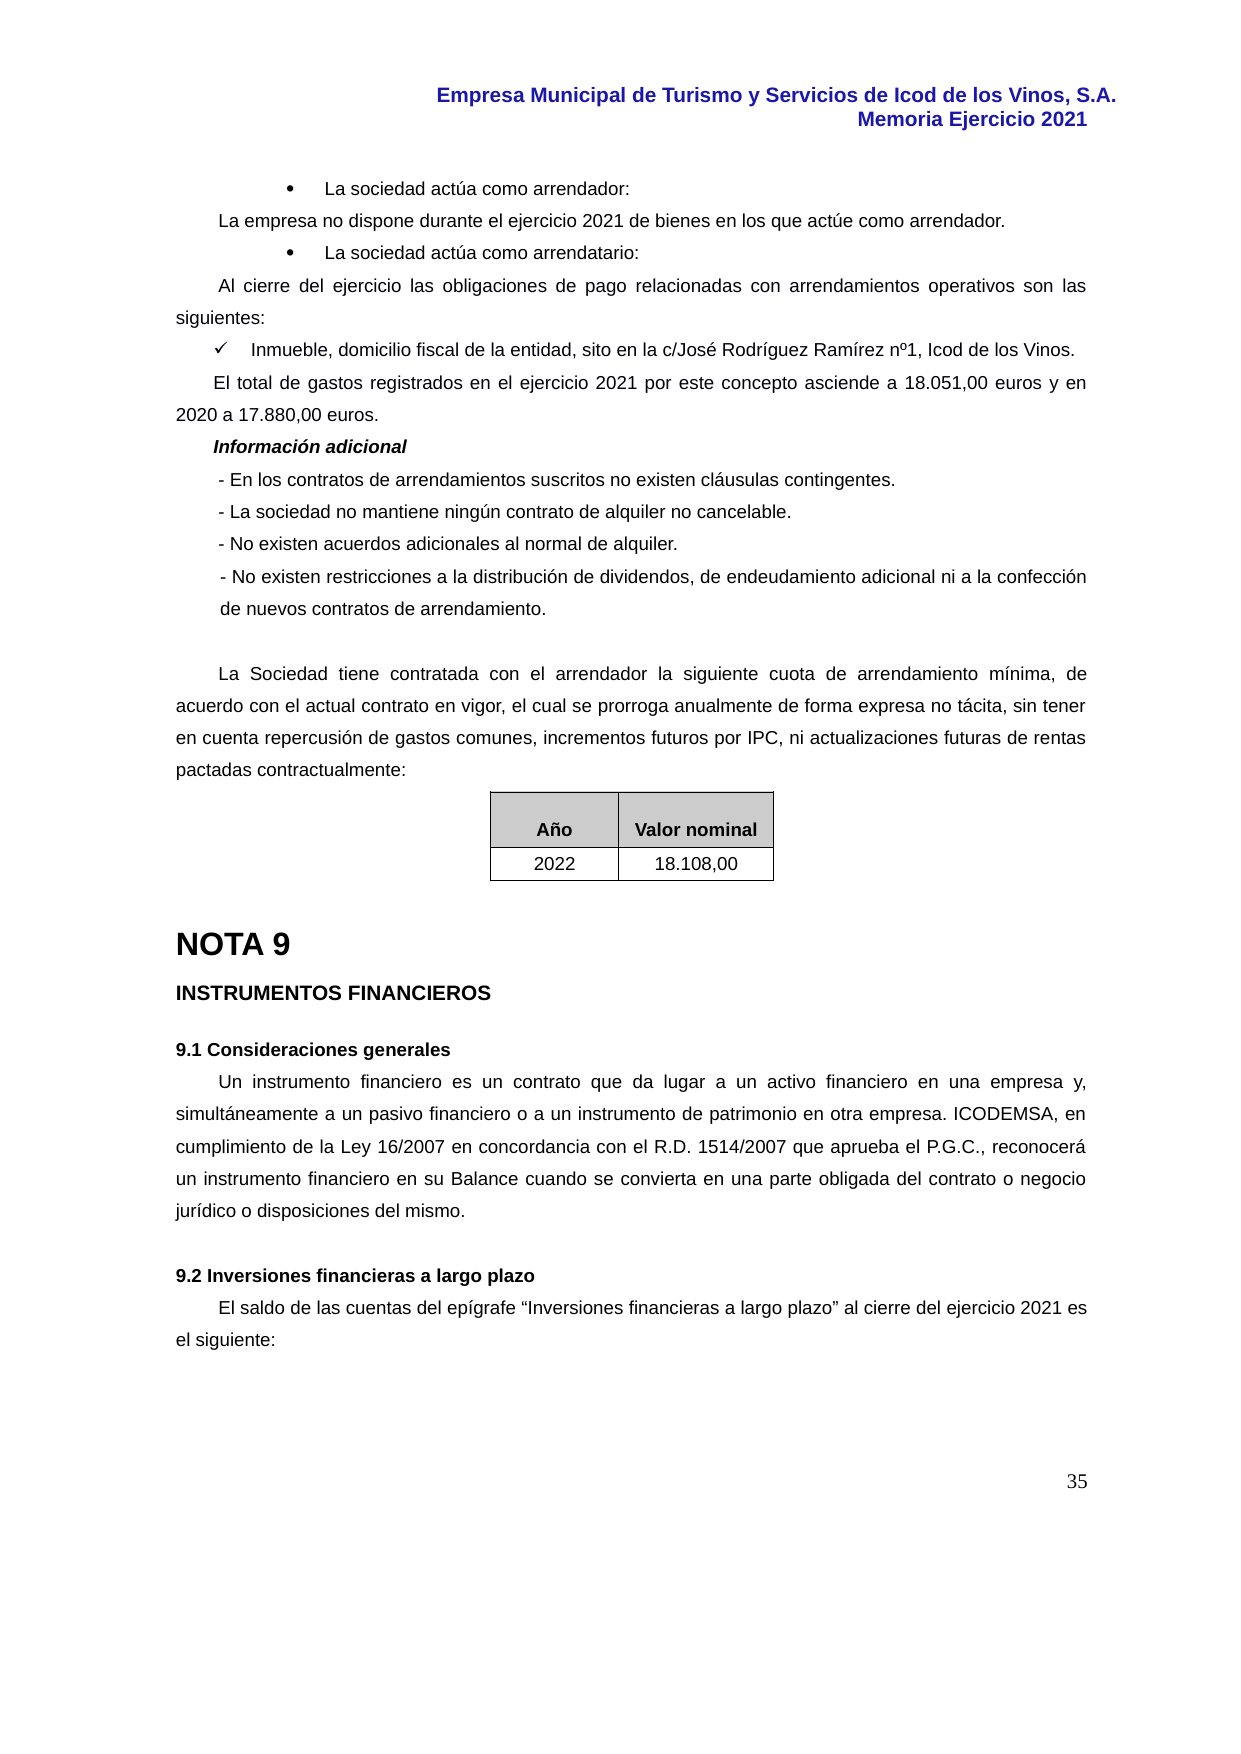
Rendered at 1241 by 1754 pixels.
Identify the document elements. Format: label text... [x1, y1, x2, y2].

list La sociedad actúa como arrendatario: [287, 242, 1087, 264]
text - No existen restricciones a la distribución de dividendos, de endeudamiento adicional ni a la confección de nuevos contratos de arrendamiento. [220, 565, 1087, 619]
text INSTRUMENTOS FINANCIEROS [176, 981, 1087, 1005]
table_cell 2022 [491, 848, 618, 880]
table_header Valor nominal [619, 793, 773, 847]
text La Sociedad tiene contratada con el arrendador la siguiente cuota de arrendamiento mínima, de acuerdo con el actual contrato en vigor, el cual se prorroga anualmente de forma expresa no tácita, sin tener en cuenta repercusión de gastos comunes, incrementos futuros por IPC, ni actualizaciones futuras de rentas pactadas contractualmente: [176, 662, 1087, 781]
text 9.2 Inversiones financieras a largo plazo [176, 1264, 1087, 1286]
text Al cierre del ejercicio las obligaciones de pago relacionadas con arrendamientos operativos son las siguientes: [176, 274, 1087, 328]
text La empresa no dispone durante el ejercicio 2021 de bienes en los que actúe como arrendador. [176, 210, 1087, 231]
text El saldo de las cuentas del epígrafe “Inversiones financieras a largo plazo” al cierre del ejercicio 2021 es el siguiente: [176, 1297, 1087, 1351]
text Información adicional [213, 436, 1087, 458]
text Un instrumento financiero es un contrato que da lugar a un activo financiero en una empresa y, simultáneamente a un pasivo financiero o a un instrumento de patrimonio en otra empresa. ICODEMSA, en cumplimiento de la Ley 16/2007 en concordancia con el R.D. 1514/2007 que aprueba el P.G.C., reconocerá un instrumento financiero en su Balance cuando se convierta en una parte obligada del contrato o negocio jurídico o disposiciones del mismo. [176, 1071, 1087, 1222]
text - La sociedad no mantiene ningún contrato de alquiler no cancelable. [176, 501, 1087, 522]
list La sociedad actúa como arrendador: [287, 177, 1087, 199]
list Inmueble, domicilio fiscal de la entidad, sito en la c/José Rodríguez Ramírez nº1, Icod de los Vinos. [213, 339, 1087, 361]
text NOTA 9 [176, 925, 1087, 962]
text El total de gastos registrados en el ejercicio 2021 por este concepto asciende a 18.051,00 euros y en 2020 a 17.880,00 euros. [176, 372, 1087, 426]
table_cell 18.108,00 [619, 848, 773, 880]
text - No existen acuerdos adicionales al normal de alquiler. [176, 533, 1087, 555]
text 9.1 Consideraciones generales [176, 1038, 1087, 1060]
table_header Año [491, 793, 618, 847]
text - En los contratos de arrendamientos suscritos no existen cláusulas contingentes. [176, 468, 1087, 490]
